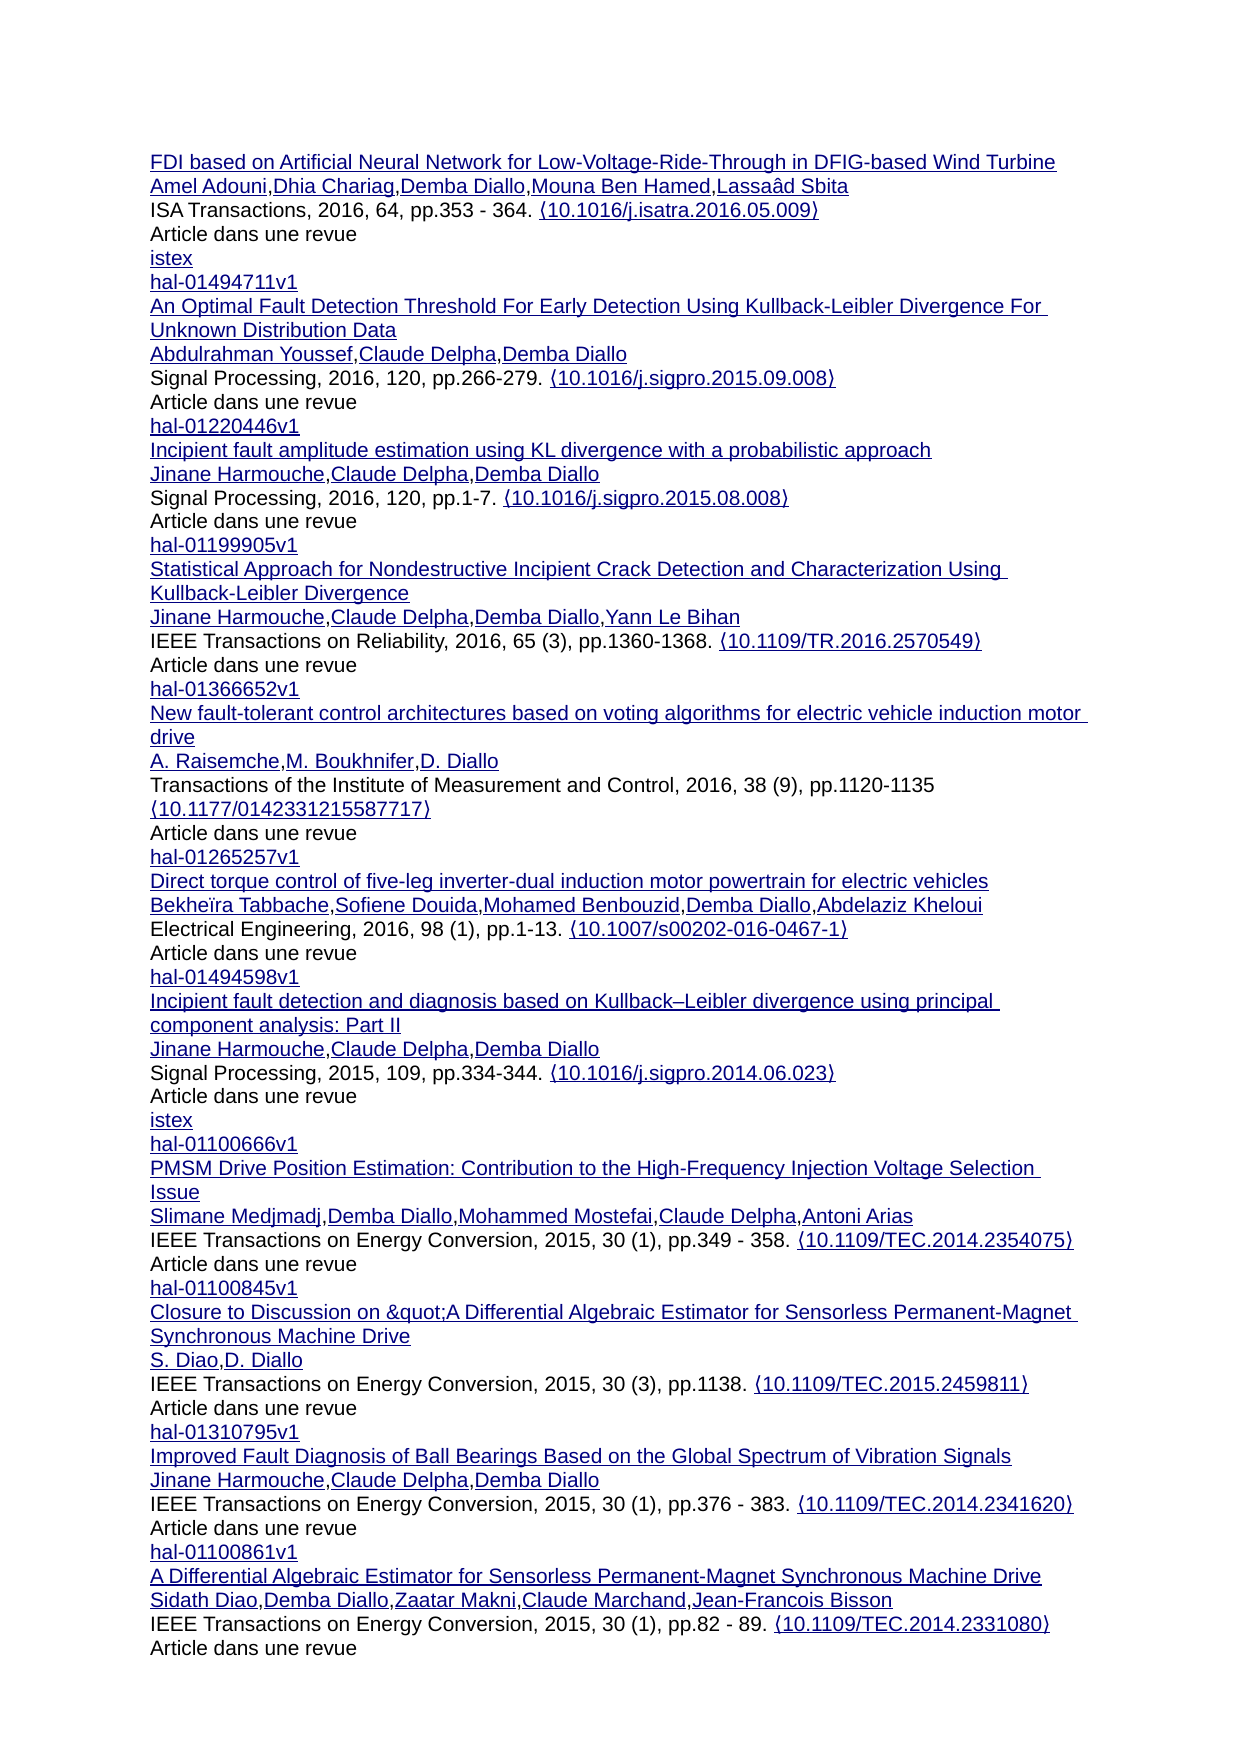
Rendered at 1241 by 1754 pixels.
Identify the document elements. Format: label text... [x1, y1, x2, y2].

table_cell Statistical Approach for Nondestructive Incipient Crack Detection and Characterization Using Kullback-Leibler Divergence Jinane Harmouche,Claude Delpha,Demba Diallo,Yann Le Bihan IEEE Transactions on Reliability, 2016, 65 (3), pp.1360-1368. ⟨10.1109/TR.2016.2570549⟩ Article dans une revue hal-01366652v1 [150, 557, 1090, 701]
table_cell New fault-tolerant control architectures based on voting algorithms for electric vehicle induction motor drive A. Raisemche,M. Boukhnifer,D. Diallo Transactions of the Institute of Measurement and Control, 2016, 38 (9), pp.1120-1135 ⟨10.1177/0142331215587717⟩ Article dans une revue hal-01265257v1 [150, 701, 1090, 869]
table_cell Improved Fault Diagnosis of Ball Bearings Based on the Global Spectrum of Vibration Signals Jinane Harmouche,Claude Delpha,Demba Diallo IEEE Transactions on Energy Conversion, 2015, 30 (1), pp.376 - 383. ⟨10.1109/TEC.2014.2341620⟩ Article dans une revue hal-01100861v1 [150, 1444, 1090, 1563]
table_cell Closure to Discussion on &quot;A Differential Algebraic Estimator for Sensorless Permanent-Magnet Synchronous Machine Drive S. Diao,D. Diallo IEEE Transactions on Energy Conversion, 2015, 30 (3), pp.1138. ⟨10.1109/TEC.2015.2459811⟩ Article dans une revue hal-01310795v1 [150, 1300, 1090, 1444]
table_cell Direct torque control of five-leg inverter-dual induction motor powertrain for electric vehicles Bekheïra Tabbache,Sofiene Douida,Mohamed Benbouzid,Demba Diallo,Abdelaziz Kheloui Electrical Engineering, 2016, 98 (1), pp.1-13. ⟨10.1007/s00202-016-0467-1⟩ Article dans une revue hal-01494598v1 [150, 869, 1090, 988]
table_cell An Optimal Fault Detection Threshold For Early Detection Using Kullback-Leibler Divergence For Unknown Distribution Data Abdulrahman Youssef,Claude Delpha,Demba Diallo Signal Processing, 2016, 120, pp.266-279. ⟨10.1016/j.sigpro.2015.09.008⟩ Article dans une revue hal-01220446v1 [150, 294, 1090, 437]
table_cell Incipient fault detection and diagnosis based on Kullback–Leibler divergence using principal component analysis: Part II Jinane Harmouche,Claude Delpha,Demba Diallo Signal Processing, 2015, 109, pp.334-344. ⟨10.1016/j.sigpro.2014.06.023⟩ Article dans une revue istex hal-01100666v1 [150, 989, 1090, 1156]
table_cell Incipient fault amplitude estimation using KL divergence with a probabilistic approach Jinane Harmouche,Claude Delpha,Demba Diallo Signal Processing, 2016, 120, pp.1-7. ⟨10.1016/j.sigpro.2015.08.008⟩ Article dans une revue hal-01199905v1 [150, 438, 1090, 557]
table_cell PMSM Drive Position Estimation: Contribution to the High-Frequency Injection Voltage Selection Issue Slimane Medjmadj,Demba Diallo,Mohammed Mostefai,Claude Delpha,Antoni Arias IEEE Transactions on Energy Conversion, 2015, 30 (1), pp.349 - 358. ⟨10.1109/TEC.2014.2354075⟩ Article dans une revue hal-01100845v1 [150, 1156, 1090, 1300]
table_cell FDI based on Artificial Neural Network for Low-Voltage-Ride-Through in DFIG-based Wind Turbine Amel Adouni,Dhia Chariag,Demba Diallo,Mouna Ben Hamed,Lassaâd Sbita ISA Transactions, 2016, 64, pp.353 - 364. ⟨10.1016/j.isatra.2016.05.009⟩ Article dans une revue istex hal-01494711v1 [150, 150, 1090, 294]
table_cell A Differential Algebraic Estimator for Sensorless Permanent-Magnet Synchronous Machine Drive Sidath Diao,Demba Diallo,Zaatar Makni,Claude Marchand,Jean-Francois Bisson IEEE Transactions on Energy Conversion, 2015, 30 (1), pp.82 - 89. ⟨10.1109/TEC.2014.2331080⟩ Article dans une revue [150, 1564, 1090, 1659]
